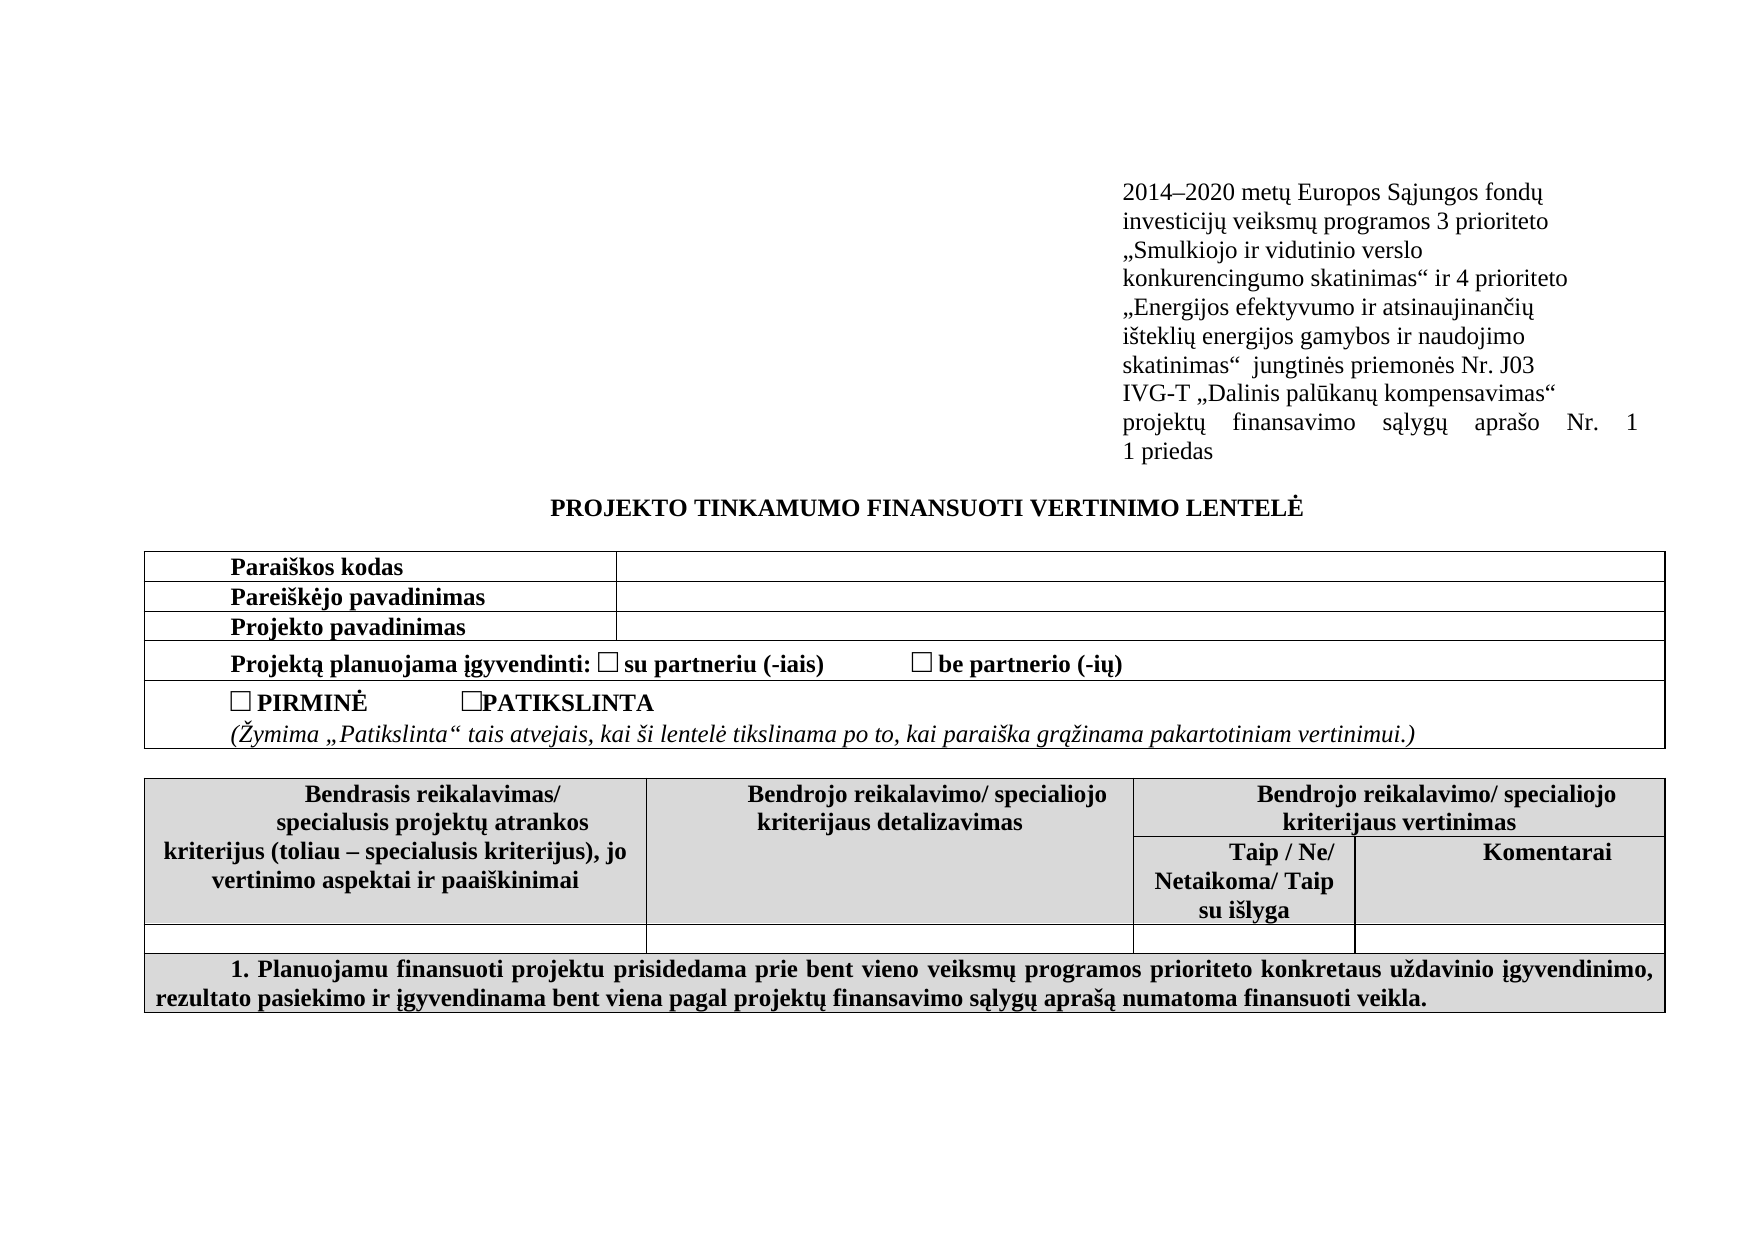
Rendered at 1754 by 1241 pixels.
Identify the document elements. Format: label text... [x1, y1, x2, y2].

table_header [617, 552, 1664, 581]
text PROJEKTO TINKAMUMO FINANSUOTI VERTINIMO LENTELĖ [118, 493, 1665, 522]
text skatinimas“ jungtinės priemonės Nr. J03 [1122, 350, 1665, 378]
table_cell Projektą planuojama įgyvendinti: □ su partneriu (-iais) □ be partnerio (-ių) [145, 641, 1664, 680]
text investicijų veiksmų programos 3 prioriteto [1122, 206, 1665, 235]
table_cell Komentarai [1356, 837, 1664, 923]
table_header Bendrojo reikalavimo/ specialiojo kriterijaus detalizavimas [647, 779, 1133, 923]
text „Energijos efektyvumo ir atsinaujinančių [1122, 292, 1665, 321]
table_cell [617, 582, 1664, 611]
text konkurencingumo skatinimas“ ir 4 prioriteto [1122, 263, 1665, 292]
text „Smulkiojo ir vidutinio verslo [1122, 235, 1665, 263]
table_cell [617, 612, 1664, 640]
text 2014–2020 metų Europos Sąjungos fondų [1122, 177, 1665, 206]
table_cell [647, 925, 1133, 953]
table_cell Pareiškėjo pavadinimas [145, 582, 616, 611]
table_cell Taip / Ne/ Netaikoma/ Taip su išlyga [1134, 837, 1354, 923]
table_cell [1356, 925, 1664, 953]
table_cell [145, 925, 646, 953]
table_cell [1134, 925, 1354, 953]
table_header Paraiškos kodas [145, 552, 616, 581]
table_header Bendrasis reikalavimas/ specialusis projektų atrankos kriterijus (toliau – specialusis kriterijus), jo vertinimo aspektai ir paaiškinimai [145, 779, 646, 923]
text IVG-T „Dalinis palūkanų kompensavimas“ [1122, 378, 1665, 407]
table_cell Projekto pavadinimas [145, 612, 616, 640]
table_cell □ PIRMINĖ □PATIKSLINTA (Žymima „Patikslinta“ tais atvejais, kai ši lentelė tikslinama po to, kai paraiška grąžinama pakartotiniam vertinimui.) [145, 681, 1664, 748]
table_header Bendrojo reikalavimo/ specialiojo kriterijaus vertinimas [1134, 779, 1664, 836]
table_cell 1. Planuojamu finansuoti projektu prisidedama prie bent vieno veiksmų programos prioriteto konkretaus uždavinio įgyvendinimo, rezultato pasiekimo ir įgyvendinama bent viena pagal projektų finansavimo sąlygų aprašą numatoma finansuoti veikla. [145, 954, 1664, 1012]
text išteklių energijos gamybos ir naudojimo [1122, 321, 1665, 350]
text projektų finansavimo sąlygų aprašo Nr. 1 1 priedas [1122, 407, 1665, 465]
